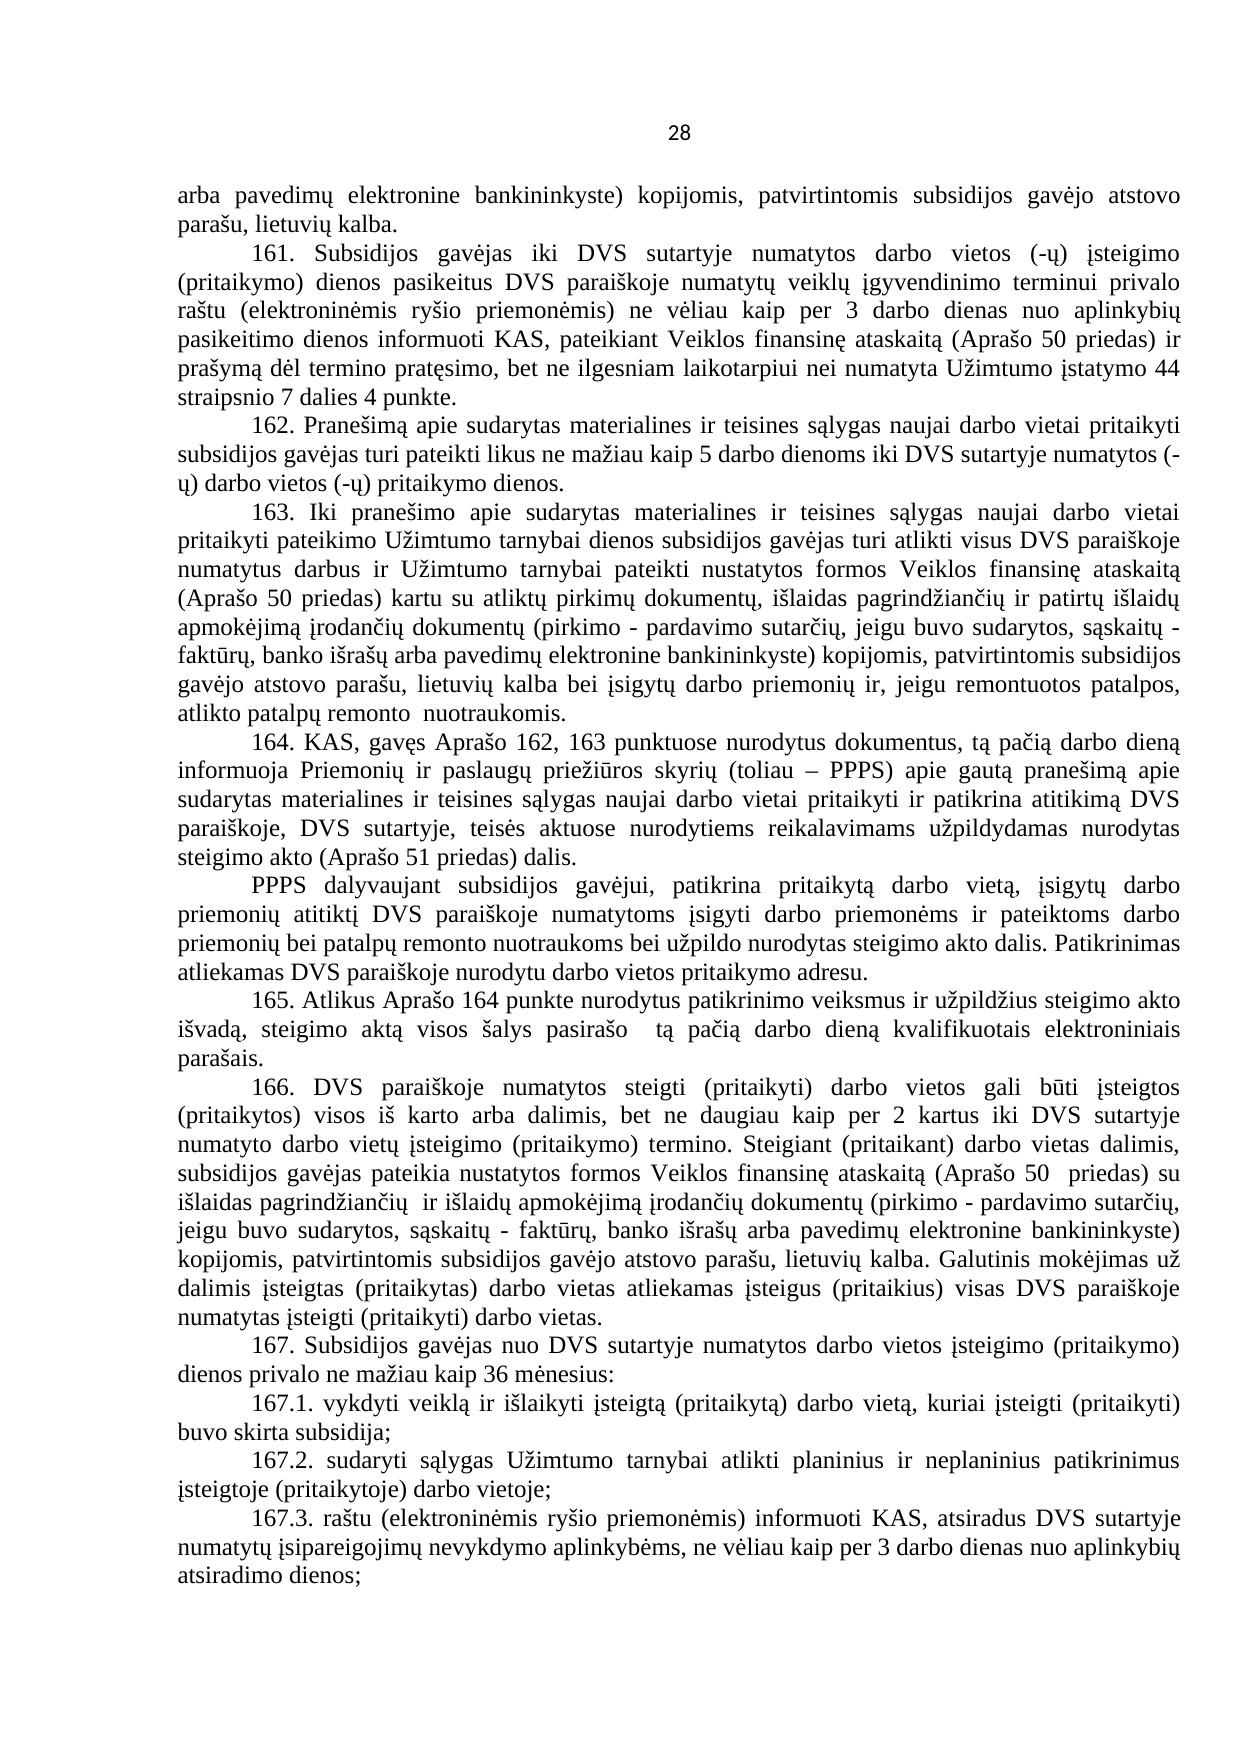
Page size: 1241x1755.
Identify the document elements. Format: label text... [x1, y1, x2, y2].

text 167. Subsidijos gavėjas nuo DVS sutartyje numatytos darbo vietos įsteigimo (pritaikymo) dienos privalo ne mažiau kaip 36 mėnesius: [177, 1331, 1181, 1388]
text 167.3. raštu (elektroninėmis ryšio priemonėmis) informuoti KAS, atsiradus DVS sutartyje numatytų įsipareigojimų nevykdymo aplinkybėms, ne vėliau kaip per 3 darbo dienas nuo aplinkybių atsiradimo dienos; [177, 1503, 1181, 1589]
text PPPS dalyvaujant subsidijos gavėjui, patikrina pritaikytą darbo vietą, įsigytų darbo priemonių atitiktį DVS paraiškoje numatytoms įsigyti darbo priemonėms ir pateiktoms darbo priemonių bei patalpų remonto nuotraukoms bei užpildo nurodytas steigimo akto dalis. Patikrinimas atliekamas DVS paraiškoje nurodytu darbo vietos pritaikymo adresu. [177, 871, 1181, 986]
text 167.2. sudaryti sąlygas Užimtumo tarnybai atlikti planinius ir neplaninius patikrinimus įsteigtoje (pritaikytoje) darbo vietoje; [177, 1446, 1181, 1503]
text 164. KAS, gavęs Aprašo 162, 163 punktuose nurodytus dokumentus, tą pačią darbo dieną informuoja Priemonių ir paslaugų priežiūros skyrių (toliau – PPPS) apie gautą pranešimą apie sudarytas materialines ir teisines sąlygas naujai darbo vietai pritaikyti ir patikrina atitikimą DVS paraiškoje, DVS sutartyje, teisės aktuose nurodytiems reikalavimams užpildydamas nurodytas steigimo akto (Aprašo 51 priedas) dalis. [177, 727, 1181, 871]
text 162. Pranešimą apie sudarytas materialines ir teisines sąlygas naujai darbo vietai pritaikyti subsidijos gavėjas turi pateikti likus ne mažiau kaip 5 darbo dienoms iki DVS sutartyje numatytos (-ų) darbo vietos (-ų) pritaikymo dienos. [177, 411, 1181, 497]
text 161. Subsidijos gavėjas iki DVS sutartyje numatytos darbo vietos (-ų) įsteigimo (pritaikymo) dienos pasikeitus DVS paraiškoje numatytų veiklų įgyvendinimo terminui privalo raštu (elektroninėmis ryšio priemonėmis) ne vėliau kaip per 3 darbo dienas nuo aplinkybių pasikeitimo dienos informuoti KAS, pateikiant Veiklos finansinę ataskaitą (Aprašo 50 priedas) ir prašymą dėl termino pratęsimo, bet ne ilgesniam laikotarpiui nei numatyta Užimtumo įstatymo 44 straipsnio 7 dalies 4 punkte. [177, 238, 1181, 411]
text 163. Iki pranešimo apie sudarytas materialines ir teisines sąlygas naujai darbo vietai pritaikyti pateikimo Užimtumo tarnybai dienos subsidijos gavėjas turi atlikti visus DVS paraiškoje numatytus darbus ir Užimtumo tarnybai pateikti nustatytos formos Veiklos finansinę ataskaitą (Aprašo 50 priedas) kartu su atliktų pirkimų dokumentų, išlaidas pagrindžiančių ir patirtų išlaidų apmokėjimą įrodančių dokumentų (pirkimo - pardavimo sutarčių, jeigu buvo sudarytos, sąskaitų - faktūrų, banko išrašų arba pavedimų elektronine bankininkyste) kopijomis, patvirtintomis subsidijos gavėjo atstovo parašu, lietuvių kalba bei įsigytų darbo priemonių ir, jeigu remontuotos patalpos, atlikto patalpų remonto nuotraukomis. [177, 497, 1181, 727]
text 166. DVS paraiškoje numatytos steigti (pritaikyti) darbo vietos gali būti įsteigtos (pritaikytos) visos iš karto arba dalimis, bet ne daugiau kaip per 2 kartus iki DVS sutartyje numatyto darbo vietų įsteigimo (pritaikymo) termino. Steigiant (pritaikant) darbo vietas dalimis, subsidijos gavėjas pateikia nustatytos formos Veiklos finansinę ataskaitą (Aprašo 50 priedas) su išlaidas pagrindžiančių ir išlaidų apmokėjimą įrodančių dokumentų (pirkimo - pardavimo sutarčių, jeigu buvo sudarytos, sąskaitų - faktūrų, banko išrašų arba pavedimų elektronine bankininkyste) kopijomis, patvirtintomis subsidijos gavėjo atstovo parašu, lietuvių kalba. Galutinis mokėjimas už dalimis įsteigtas (pritaikytas) darbo vietas atliekamas įsteigus (pritaikius) visas DVS paraiškoje numatytas įsteigti (pritaikyti) darbo vietas. [177, 1072, 1181, 1331]
text 167.1. vykdyti veiklą ir išlaikyti įsteigtą (pritaikytą) darbo vietą, kuriai įsteigti (pritaikyti) buvo skirta subsidija; [177, 1388, 1181, 1446]
text 165. Atlikus Aprašo 164 punkte nurodytus patikrinimo veiksmus ir užpildžius steigimo akto išvadą, steigimo aktą visos šalys pasirašo tą pačią darbo dieną kvalifikuotais elektroniniais parašais. [177, 986, 1181, 1072]
text arba pavedimų elektronine bankininkyste) kopijomis, patvirtintomis subsidijos gavėjo atstovo parašu, lietuvių kalba. [177, 181, 1181, 238]
